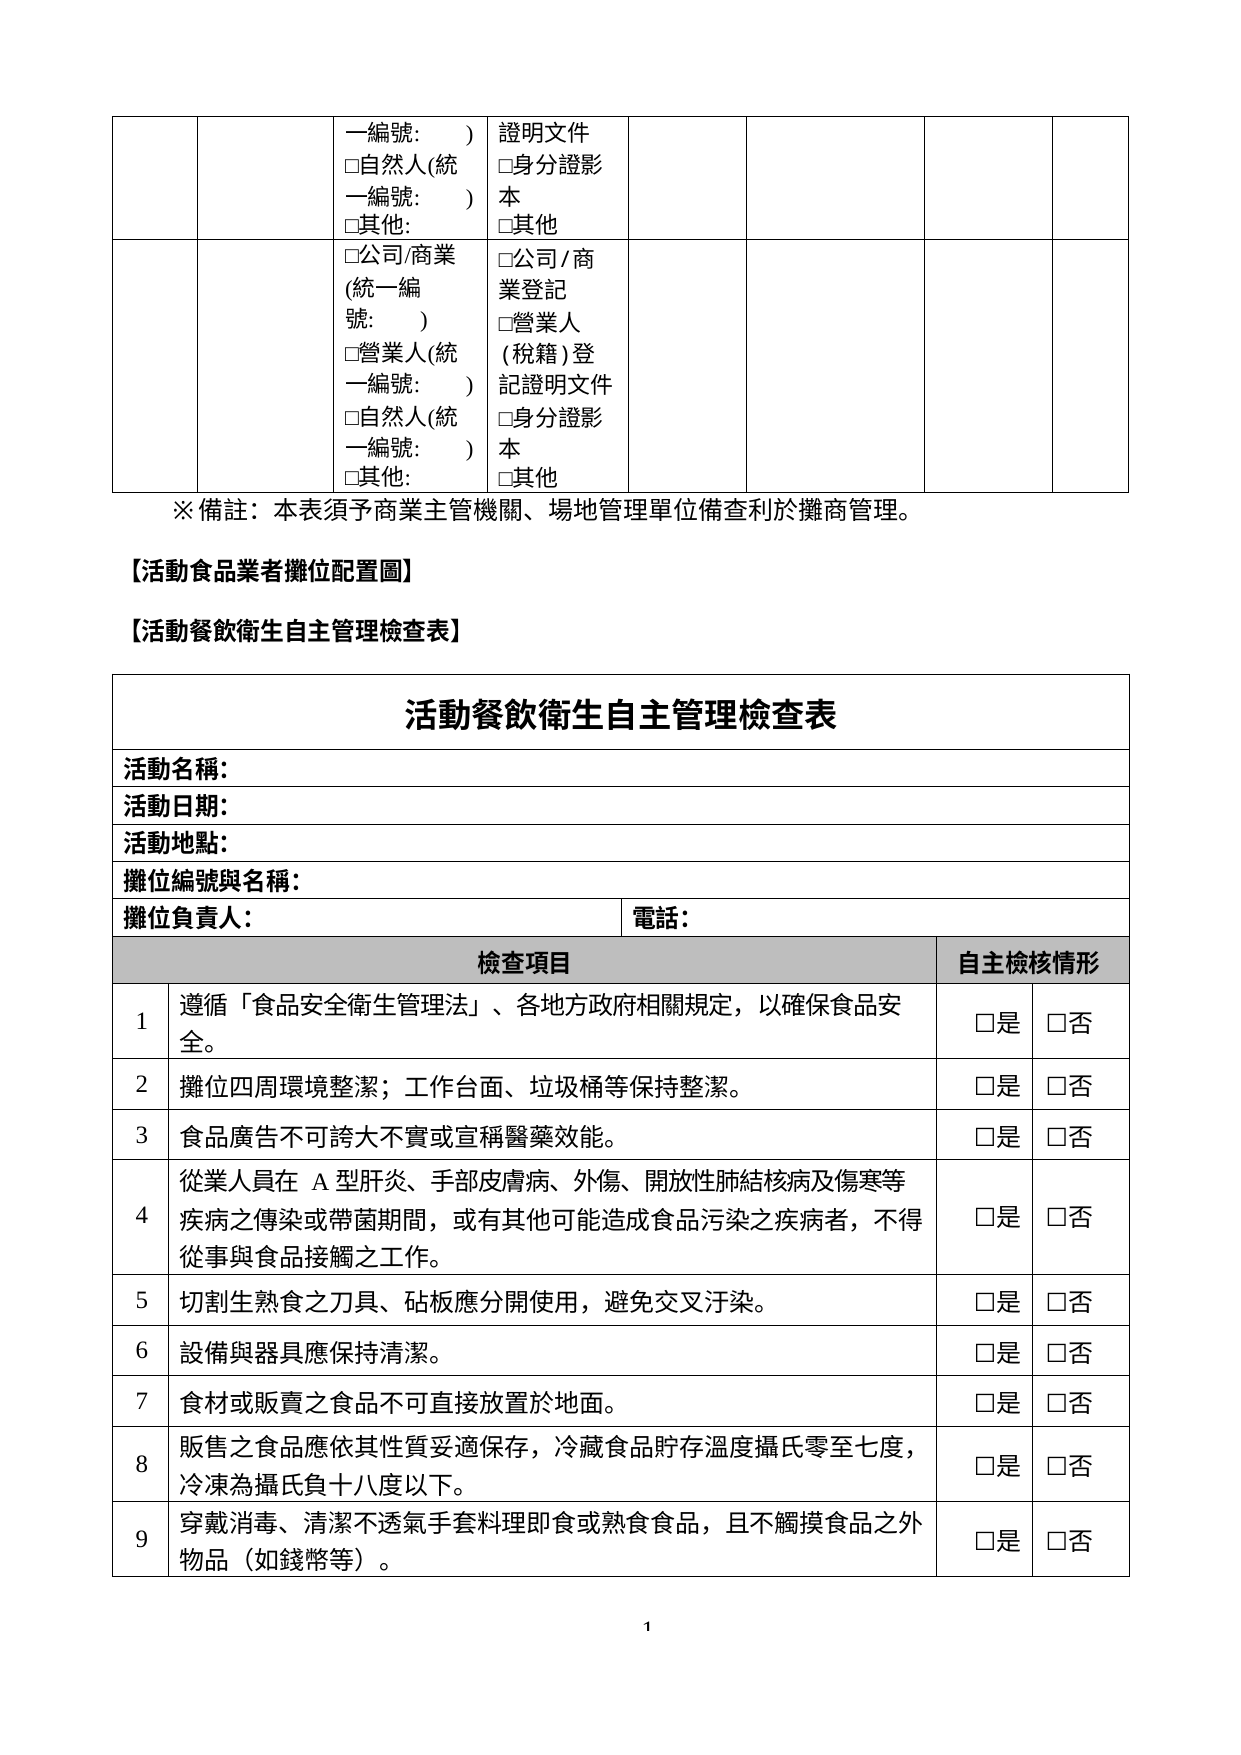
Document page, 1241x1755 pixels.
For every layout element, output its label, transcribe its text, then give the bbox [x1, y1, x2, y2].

table_cell 攤位編號與名稱： [113, 862, 1129, 898]
table_header [113, 117, 197, 239]
table_cell ☐否 [1033, 1427, 1129, 1501]
table_header [198, 117, 333, 239]
table_cell ☐否 [1033, 1376, 1129, 1426]
table_header [629, 117, 746, 239]
table_header [925, 117, 1052, 239]
table_cell 2 [113, 1059, 168, 1109]
table_header [1053, 117, 1128, 239]
table_cell ☐否 [1033, 1275, 1129, 1324]
table_header [747, 117, 924, 239]
table_cell 從業人員在 A 型肝炎、手部皮膚病、外傷、開放性肺結核病及傷寒等疾病之傳染或帶菌期間，或有其他可能造成食品污染之疾病者，不得 從事與食品接觸之工作。 [169, 1160, 936, 1274]
table_cell [925, 240, 1052, 492]
table_cell ☐是 [937, 1160, 1032, 1274]
table_header 一編號: ) □自然人(統一編號: ) □其他: [334, 117, 487, 239]
table_cell 食材或販賣之食品不可直接放置於地面。 [169, 1376, 936, 1426]
table_cell ☐否 [1033, 1110, 1129, 1159]
table_cell ☐是 [937, 984, 1032, 1058]
table_cell ☐否 [1033, 1160, 1129, 1274]
table_cell [629, 240, 746, 492]
text 【活動餐飲衛生自主管理檢查表】 [118, 612, 1145, 648]
table_header 活動餐飲衛生自主管理檢查表 [113, 675, 1129, 748]
table_cell □公司/商業 (統一編號: ) □營業人(統一編號: ) □自然人(統一編號: ) □其他: [334, 240, 487, 492]
table_cell 食品廣告不可誇大不實或宣稱醫藥效能。 [169, 1110, 936, 1159]
table_cell ☐是 [937, 1502, 1032, 1576]
table_cell 遵循「食品安全衛生管理法」、各地方政府相關規定，以確保食品安 全。 [169, 984, 936, 1058]
table_cell 活動名稱： [113, 750, 1129, 786]
table_cell 攤位負責人： [113, 899, 621, 936]
table_cell ☐是 [937, 1427, 1032, 1501]
table_cell 4 [113, 1160, 168, 1274]
table_cell 8 [113, 1427, 168, 1501]
table_cell 切割生熟食之刀具、砧板應分開使用，避免交叉汙染。 [169, 1275, 936, 1324]
table_cell 3 [113, 1110, 168, 1159]
table_cell □公司/商業登記 □營業人 (稅籍)登記證明文件 □身分證影本 □其他 [488, 240, 628, 492]
table_cell ☐否 [1033, 1059, 1129, 1109]
table_cell ☐是 [937, 1376, 1032, 1426]
table_header 證明文件 □身分證影本 □其他 [488, 117, 628, 239]
text ※備註：本表須予商業主管機關、場地管理單位備查利於攤商管理。 [168, 493, 1145, 527]
table_cell 活動日期： [113, 787, 1129, 823]
table_cell 販售之食品應依其性質妥適保存，冷藏食品貯存溫度攝氏零至七度， 冷凍為攝氏負十八度以下。 [169, 1427, 936, 1501]
table_cell 6 [113, 1326, 168, 1375]
table_cell [113, 240, 197, 492]
table_cell 7 [113, 1376, 168, 1426]
table_cell 檢查項目 [113, 937, 936, 983]
table_cell [198, 240, 333, 492]
table_cell ☐是 [937, 1275, 1032, 1324]
table_cell 穿戴消毒、清潔不透氣手套料理即食或熟食食品，且不觸摸食品之外 物品（如錢幣等）。 [169, 1502, 936, 1576]
table_cell [747, 240, 924, 492]
table_cell ☐是 [937, 1326, 1032, 1375]
table_cell ☐是 [937, 1110, 1032, 1159]
table_cell ☐是 [937, 1059, 1032, 1109]
table_cell 5 [113, 1275, 168, 1324]
table_cell 攤位四周環境整潔；工作台面、垃圾桶等保持整潔。 [169, 1059, 936, 1109]
table_cell 電話： [622, 899, 1129, 936]
table_cell 活動地點： [113, 825, 1129, 861]
table_cell 設備與器具應保持清潔。 [169, 1326, 936, 1375]
table_cell 自主檢核情形 [937, 937, 1129, 983]
table_cell ☐否 [1033, 1502, 1129, 1576]
table_cell ☐否 [1033, 984, 1129, 1058]
table_cell 9 [113, 1502, 168, 1576]
table_cell ☐否 [1033, 1326, 1129, 1375]
table_cell [1053, 240, 1128, 492]
text 【活動食品業者攤位配置圖】 [118, 551, 1145, 587]
table_cell 1 [113, 984, 168, 1058]
